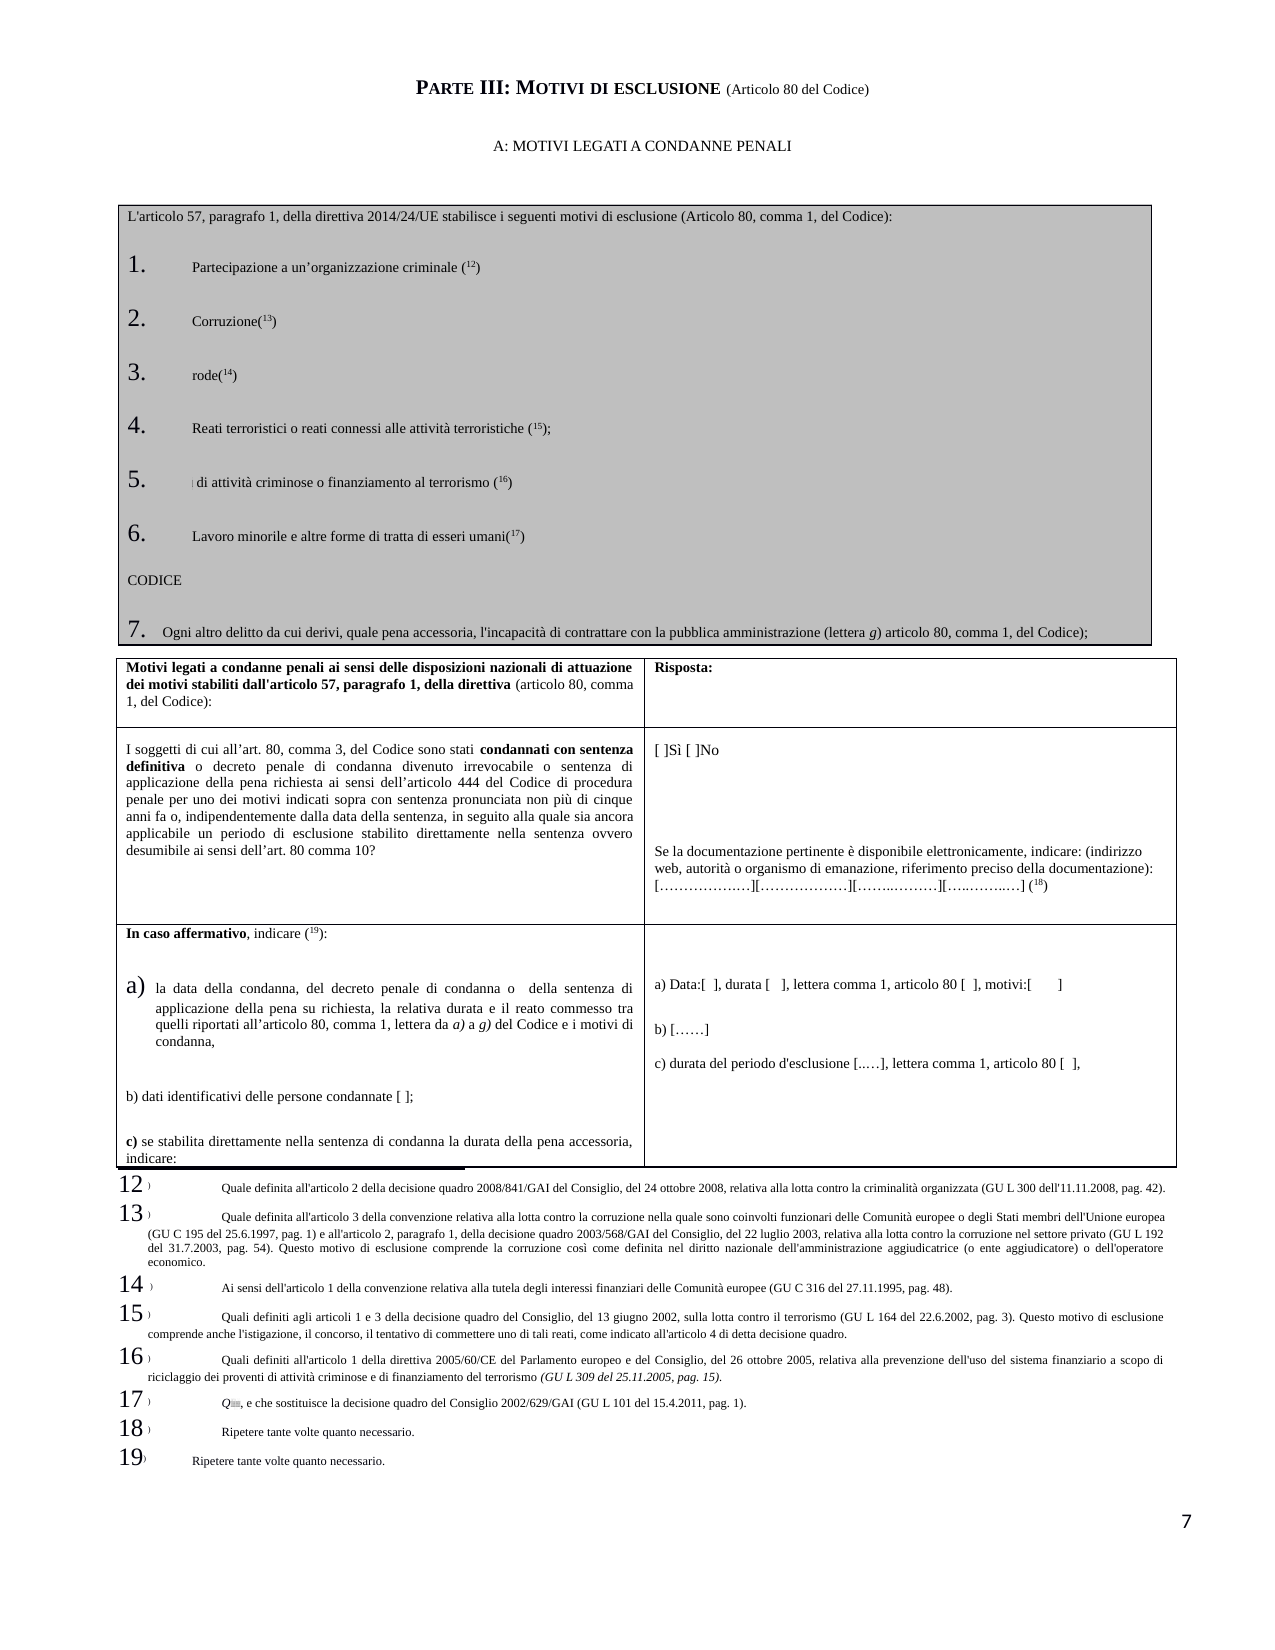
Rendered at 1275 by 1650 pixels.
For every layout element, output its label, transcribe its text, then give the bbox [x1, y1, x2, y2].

table_cell I soggetti di cui all’art. 80, comma 3, del Codice sono stati condannati con sentenza definitiva o decreto penale di condanna divenuto irrevocabile o sentenza di applicazione della pena richiesta ai sensi dell’articolo 444 del Codice di procedura penale per uno dei motivi indicati sopra con sentenza pronunciata non più di cinque anni fa o, indipendentemente dalla data della sentenza, in seguito alla quale sia ancora applicabile un periodo di esclusione stabilito direttamente nella sentenza ovvero desumibile ai sensi dell’art. 80 comma 10? [117, 728, 644, 924]
list Lavoro minorile e altre forme di tratta di esseri umani() [119, 515, 1151, 547]
list ) Quale definita all'articolo 2 della decisione quadro 2008/841/GAI del Consiglio, del 24 ottobre 2008, relativa alla lotta contro la criminalità organizzata (GU L 300 dell'11.11.2008, pag. 42). [118, 1169, 1167, 1198]
title Parte III: Motivi di esclusione (Articolo 80 del Codice) [118, 75, 1167, 99]
list Partecipazione a un’organizzazione criminale () [119, 246, 1151, 278]
title A: Motivi legati a condanne penali [118, 137, 1167, 154]
list ) Quale definita all'articolo 3 della convenzione relativa alla lotta contro la corruzione nella quale sono coinvolti funzionari delle Comunità europee o degli Stati membri dell'Unione europea (GU C 195 del 25.6.1997, pag. 1) e all'articolo 2, paragrafo 1, della decisione quadro 2003/568/GAI del Consiglio, del 22 luglio 2003, relativa alla lotta contro la corruzione nel settore privato (GU L 192 del 31.7.2003, pag. 54). Questo motivo di esclusione comprende la corruzione così come definita nel diritto nazionale dell'amministrazione aggiudicatrice (o ente aggiudicatore) o dell'operatore economico. [118, 1198, 1167, 1269]
list Ogni altro delitto da cui derivi, quale pena accessoria, l'incapacità di contrattare con la pubblica amministrazione (lettera g) articolo 80, comma 1, del Codice); [119, 611, 1151, 644]
list Corruzione() [119, 300, 1151, 332]
list Frode(); [119, 354, 1151, 386]
text CODICE [119, 569, 1151, 589]
table_header Risposta: [645, 659, 1176, 727]
list ) Ai sensi dell'articolo 1 della convenzione relativa alla tutela degli interessi finanziari delle Comunità europee (GU C 316 del 27.11.1995, pag. 48). [118, 1269, 1167, 1298]
text L'articolo 57, paragrafo 1, della direttiva 2014/24/UE stabilisce i seguenti motivi di esclusione (Articolo 80, comma 1, del Codice): [119, 206, 1151, 224]
list ) Quali definiti agli articoli 1 e 3 della decisione quadro del Consiglio, del 13 giugno 2002, sulla lotta contro il terrorismo (GU L 164 del 22.6.2002, pag. 3). Questo motivo di esclusione comprende anche l'istigazione, il concorso, il tentativo di commettere uno di tali reati, come indicato all'articolo 4 di detta decisione quadro. [118, 1298, 1167, 1341]
table_cell [ ]Sì [ ]No Se la documentazione pertinente è disponibile elettronicamente, indicare: (indirizzo web, autorità o organismo di emanazione, riferimento preciso della documentazione): […………….…][………………][……..………][…..……..…] () [645, 728, 1176, 924]
list Riciclaggio di proventi di attività criminose o finanziamento al terrorismo (); [119, 461, 1151, 493]
list ) Quali definiti all'articolo 1 della direttiva 2005/60/CE del Parlamento europeo e del Consiglio, del 26 ottobre 2005, relativa alla prevenzione dell'uso del sistema finanziario a scopo di riciclaggio dei proventi di attività criminose e di finanziamento del terrorismo (GU L 309 del 25.11.2005, pag. 15). [118, 1341, 1167, 1384]
table_header Motivi legati a condanne penali ai sensi delle disposizioni nazionali di attuazione dei motivi stabiliti dall'articolo 57, paragrafo 1, della direttiva (articolo 80, comma 1, del Codice): [117, 659, 644, 727]
table_cell a) Data:[ ], durata [ ], lettera comma 1, articolo 80 [ ], motivi:[ ] b) [……] c) durata del periodo d'esclusione [..…], lettera comma 1, articolo 80 [ ], [645, 925, 1176, 1166]
table_cell In caso affermativo, indicare (): la data della condanna, del decreto penale di condanna o della sentenza di applicazione della pena su richiesta, la relativa durata e il reato commesso tra quelli riportati all’articolo 80, comma 1, lettera da a) a g) del Codice e i motivi di condanna, b) dati identificativi delle persone condannate [ ]; c) se stabilita direttamente nella sentenza di condanna la durata della pena accessoria, indicare: [117, 925, 644, 1166]
list ) Quali definiti all'articolo 2 della direttiva 2011/36/UE del Parlamento europeo e del Consiglio, del 5 aprile 2011, concernente la prevenzione e la repressione della tratta di esseri umani e la protezione delle vittime, e che sostituisce la decisione quadro del Consiglio 2002/629/GAI (GU L 101 del 15.4.2011, pag. 1). [118, 1384, 1167, 1413]
list Reati terroristici o reati connessi alle attività terroristiche (); [119, 407, 1151, 439]
